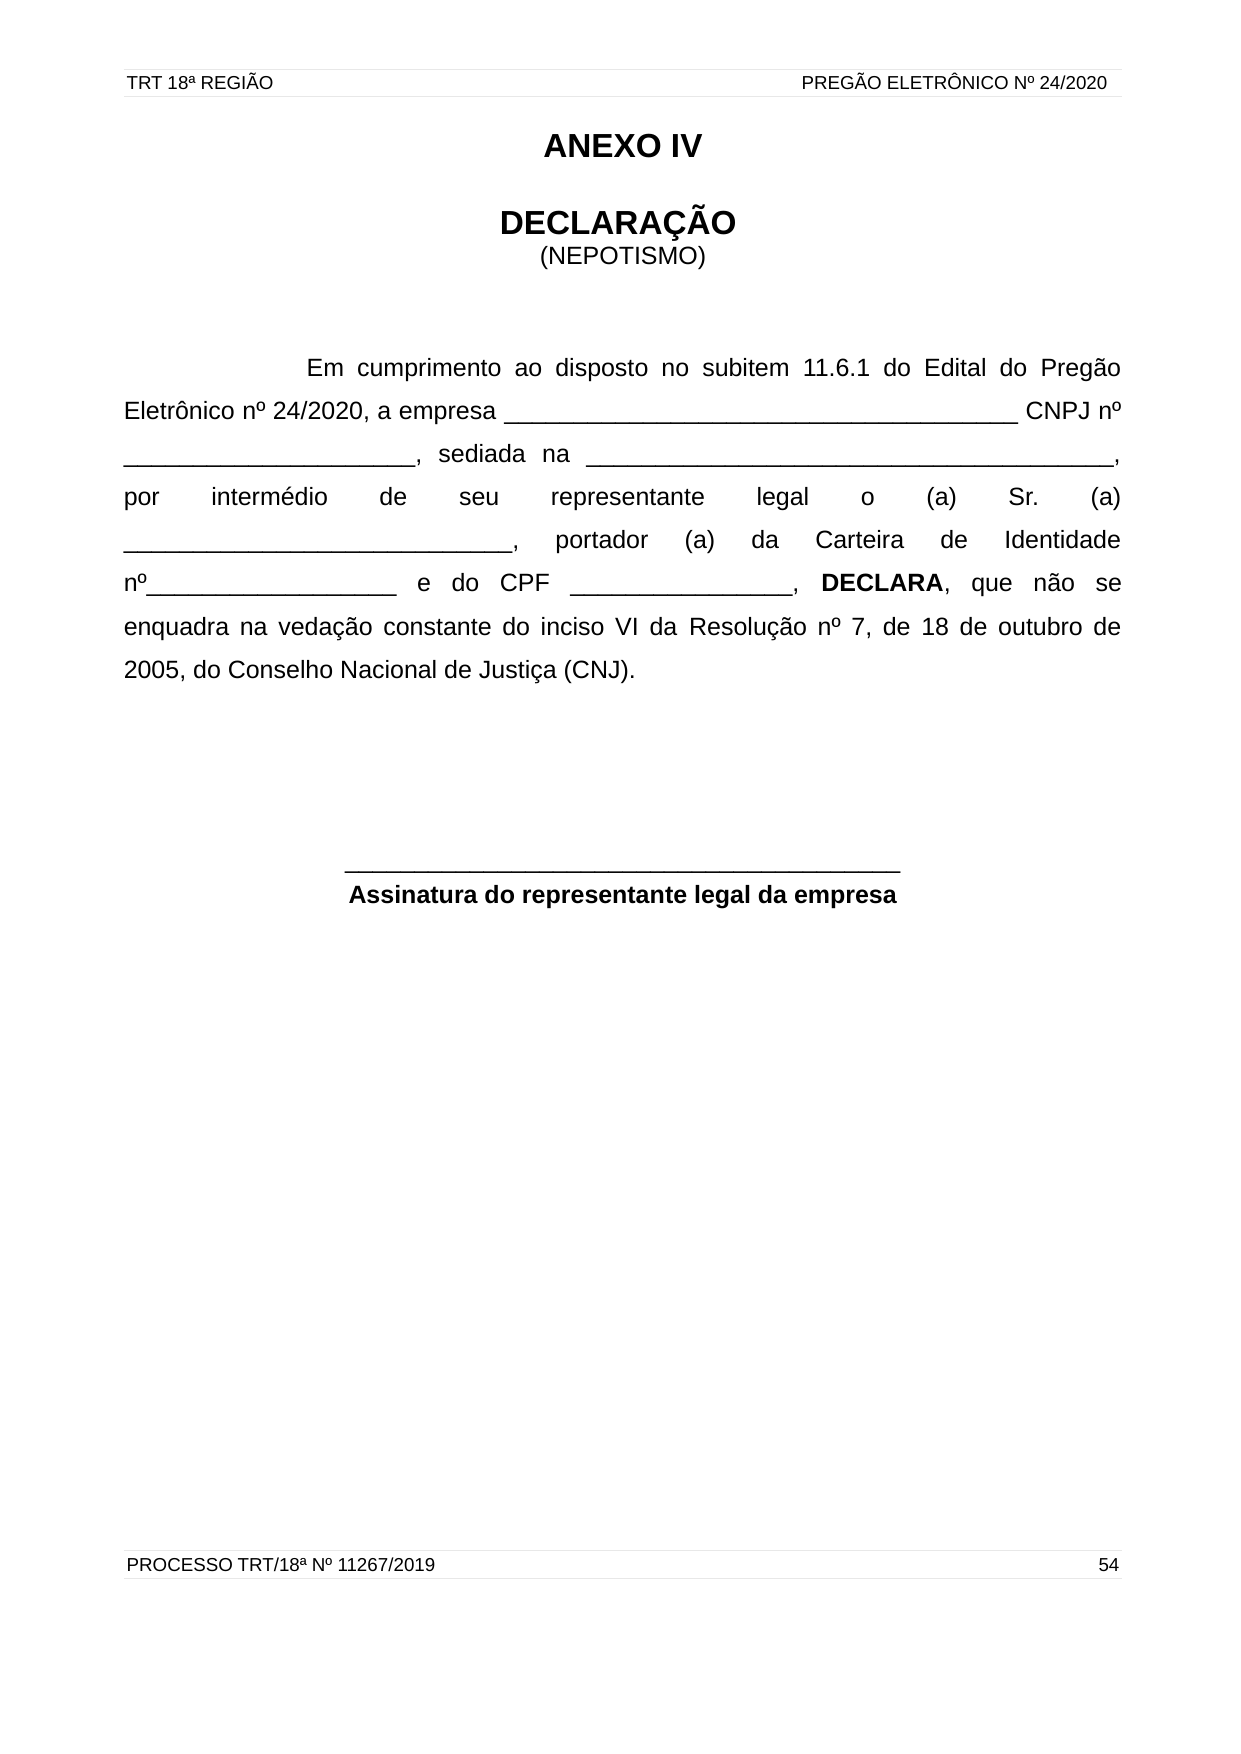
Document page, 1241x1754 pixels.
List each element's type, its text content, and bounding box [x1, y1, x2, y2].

text Assinatura do representante legal da empresa [123, 874, 1122, 909]
text Em cumprimento ao disposto no subitem 11.6.1 do Edital do Pregão Eletrônico nº 24/2020, a empresa _____________________________________ CNPJ nº _____________________, sediada na ______________________________________, por intermédio de seu representante legal o (a) Sr. (a) ____________________________, portador (a) da Carteira de Identidade nº__________________ e do CPF ________________, DECLARA, que não se enquadra na vedação constante do inciso VI da Resolução nº 7, de 18 de outubro de 2005, do Conselho Nacional de Justiça (CNJ). [123, 353, 1122, 683]
text ________________________________________ [123, 845, 1122, 874]
text DECLARAÇÃO [123, 203, 1122, 241]
text ANEXO IV [123, 126, 1122, 164]
text (NEPOTISMO) [123, 241, 1122, 270]
